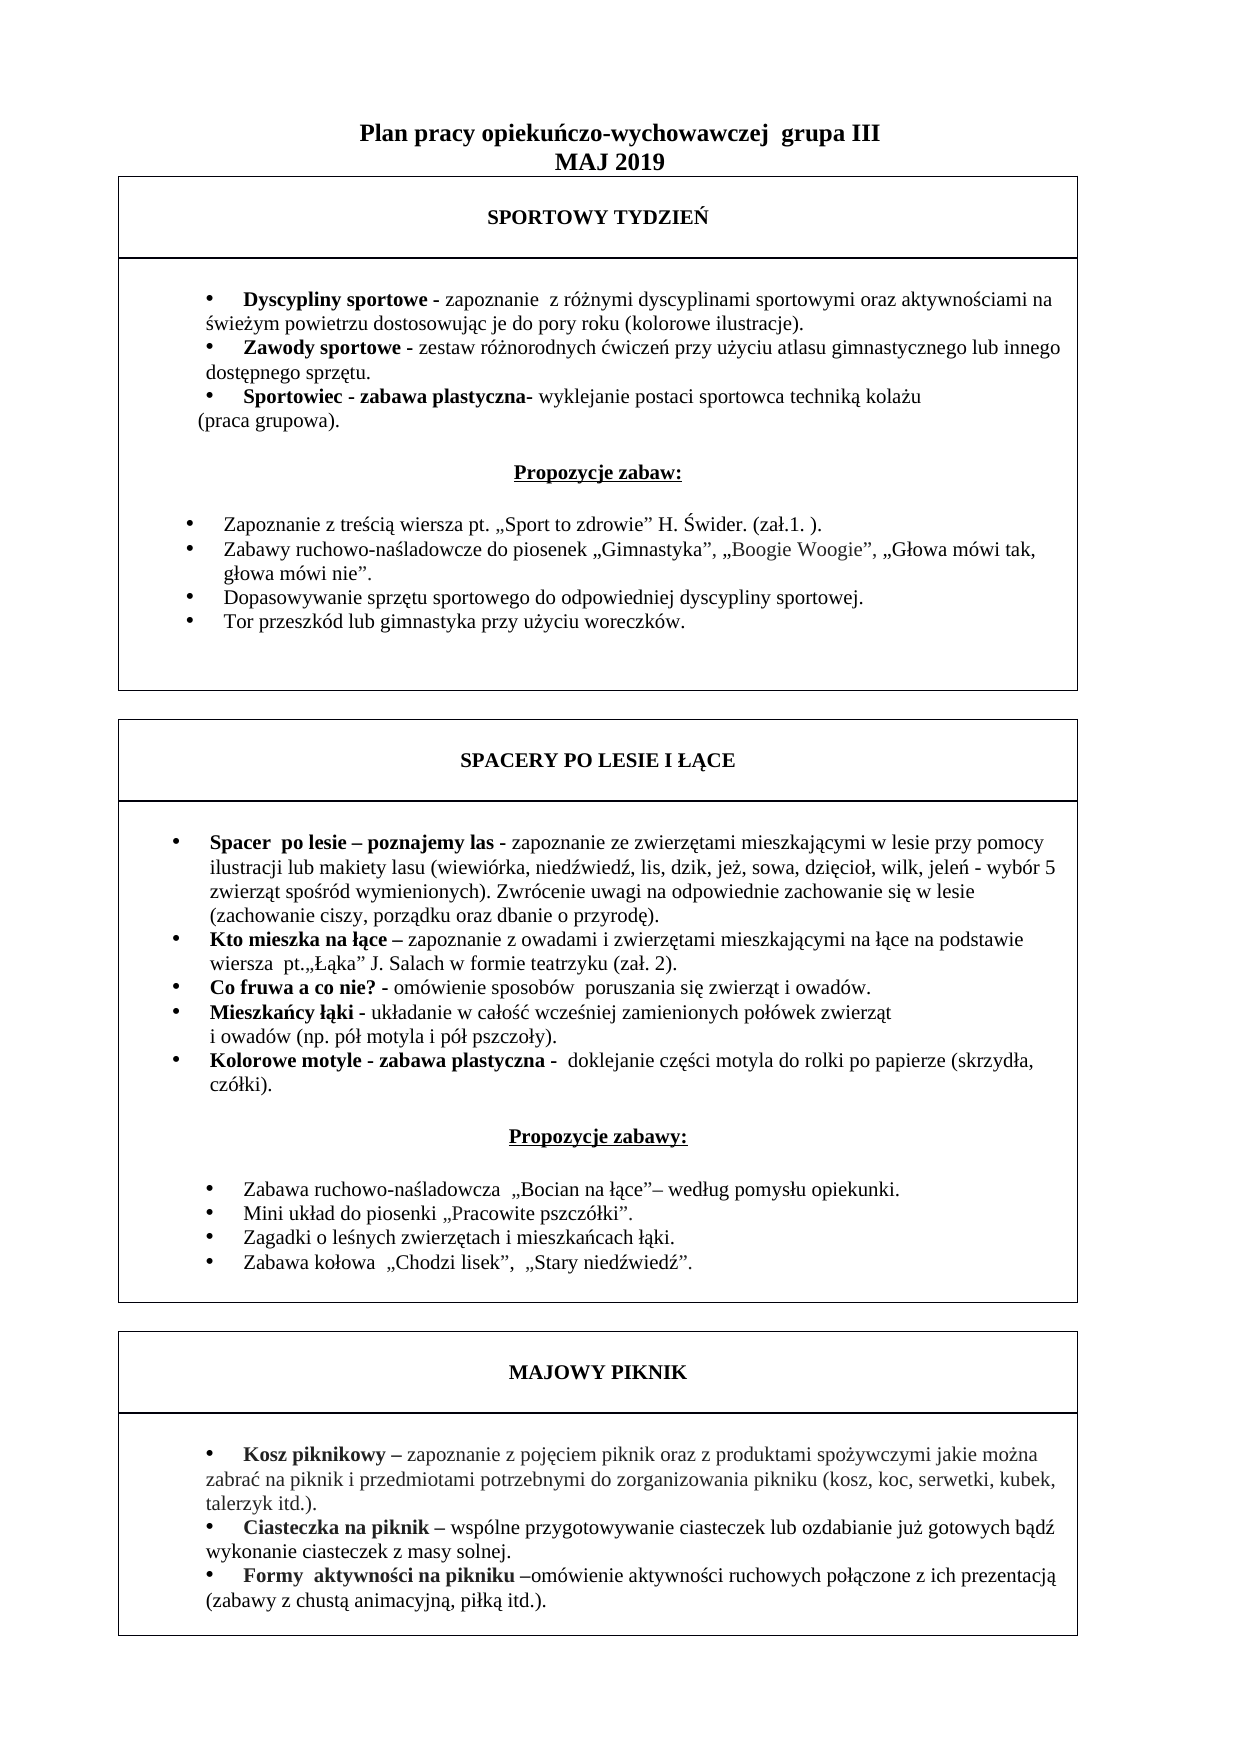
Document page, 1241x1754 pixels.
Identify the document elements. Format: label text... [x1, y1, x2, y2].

table_header MAJOWY PIKNIK [119, 1332, 1077, 1412]
table_cell Dyscypliny sportowe - zapoznanie z różnymi dyscyplinami sportowymi oraz aktywnościami na świeżym powietrzu dostosowując je do pory roku (kolorowe ilustracje). Zawody sportowe - zestaw różnorodnych ćwiczeń przy użyciu atlasu gimnastycznego lub innego dostępnego sprzętu. Sportowiec - zabawa plastyczna- wyklejanie postaci sportowca techniką kolażu (praca grupowa). Propozycje zabaw: Zapoznanie z treścią wiersza pt. „Sport to zdrowie” H. Świder. (zał.1. ). Zabawy ruchowo-naśladowcze do piosenek „Gimnastyka”, „Boogie Woogie”, „Głowa mówi tak, głowa mówi nie”. Dopasowywanie sprzętu sportowego do odpowiedniej dyscypliny sportowej. Tor przeszkód lub gimnastyka przy użyciu woreczków. [119, 259, 1077, 690]
table_header SPORTOWY TYDZIEŃ [119, 177, 1077, 257]
table_header SPACERY PO LESIE I ŁĄCE [119, 720, 1077, 800]
table_cell Kosz piknikowy – zapoznanie z pojęciem piknik oraz z produktami spożywczymi jakie można zabrać na piknik i przedmiotami potrzebnymi do zorganizowania pikniku (kosz, koc, serwetki, kubek, talerzyk itd.). Ciasteczka na piknik – wspólne przygotowywanie ciasteczek lub ozdabianie już gotowych bądź wykonanie ciasteczek z masy solnej. Formy aktywności na pikniku –omówienie aktywności ruchowych połączone z ich prezentacją (zabawy z chustą animacyjną, piłką itd.). Nasz piknik - zorganizowanie pikniku na świeżym powietrzu lub w sali, wspólne spożywanie produktów spożywczych z koszyka piknikowego. Na talerzu - zabawa plastyczna - doklejanie do papierowego talerzyka produktów spożywczych wyciętych z gazet. Propozycje zabawy: Segregowanie przedmiotów, które powinny i nie powinny znaleźć się w koszyku piknikowym. Opowieść ruchowa o przygotowaniach do pikniku według pomysłu opiekunki. [119, 1414, 1077, 1635]
text MAJ 2019 [118, 147, 1122, 176]
text Plan pracy opiekuńczo-wychowawczej grupa III [118, 118, 1122, 147]
table_cell Spacer po lesie – poznajemy las - zapoznanie ze zwierzętami mieszkającymi w lesie przy pomocy ilustracji lub makiety lasu (wiewiórka, niedźwiedź, lis, dzik, jeż, sowa, dzięcioł, wilk, jeleń - wybór 5 zwierząt spośród wymienionych). Zwrócenie uwagi na odpowiednie zachowanie się w lesie (zachowanie ciszy, porządku oraz dbanie o przyrodę). Kto mieszka na łące – zapoznanie z owadami i zwierzętami mieszkającymi na łące na podstawie wiersza pt.„Łąka” J. Salach w formie teatrzyku (zał. 2). Co fruwa a co nie? - omówienie sposobów poruszania się zwierząt i owadów. Mieszkańcy łąki - układanie w całość wcześniej zamienionych połówek zwierząt i owadów (np. pół motyla i pół pszczoły). Kolorowe motyle - zabawa plastyczna - doklejanie części motyla do rolki po papierze (skrzydła, czółki). Propozycje zabawy: Zabawa ruchowo-naśladowcza „Bocian na łące”– według pomysłu opiekunki. Mini układ do piosenki „Pracowite pszczółki”. Zagadki o leśnych zwierzętach i mieszkańcach łąki. Zabawa kołowa „Chodzi lisek”, „Stary niedźwiedź”. [119, 802, 1077, 1302]
